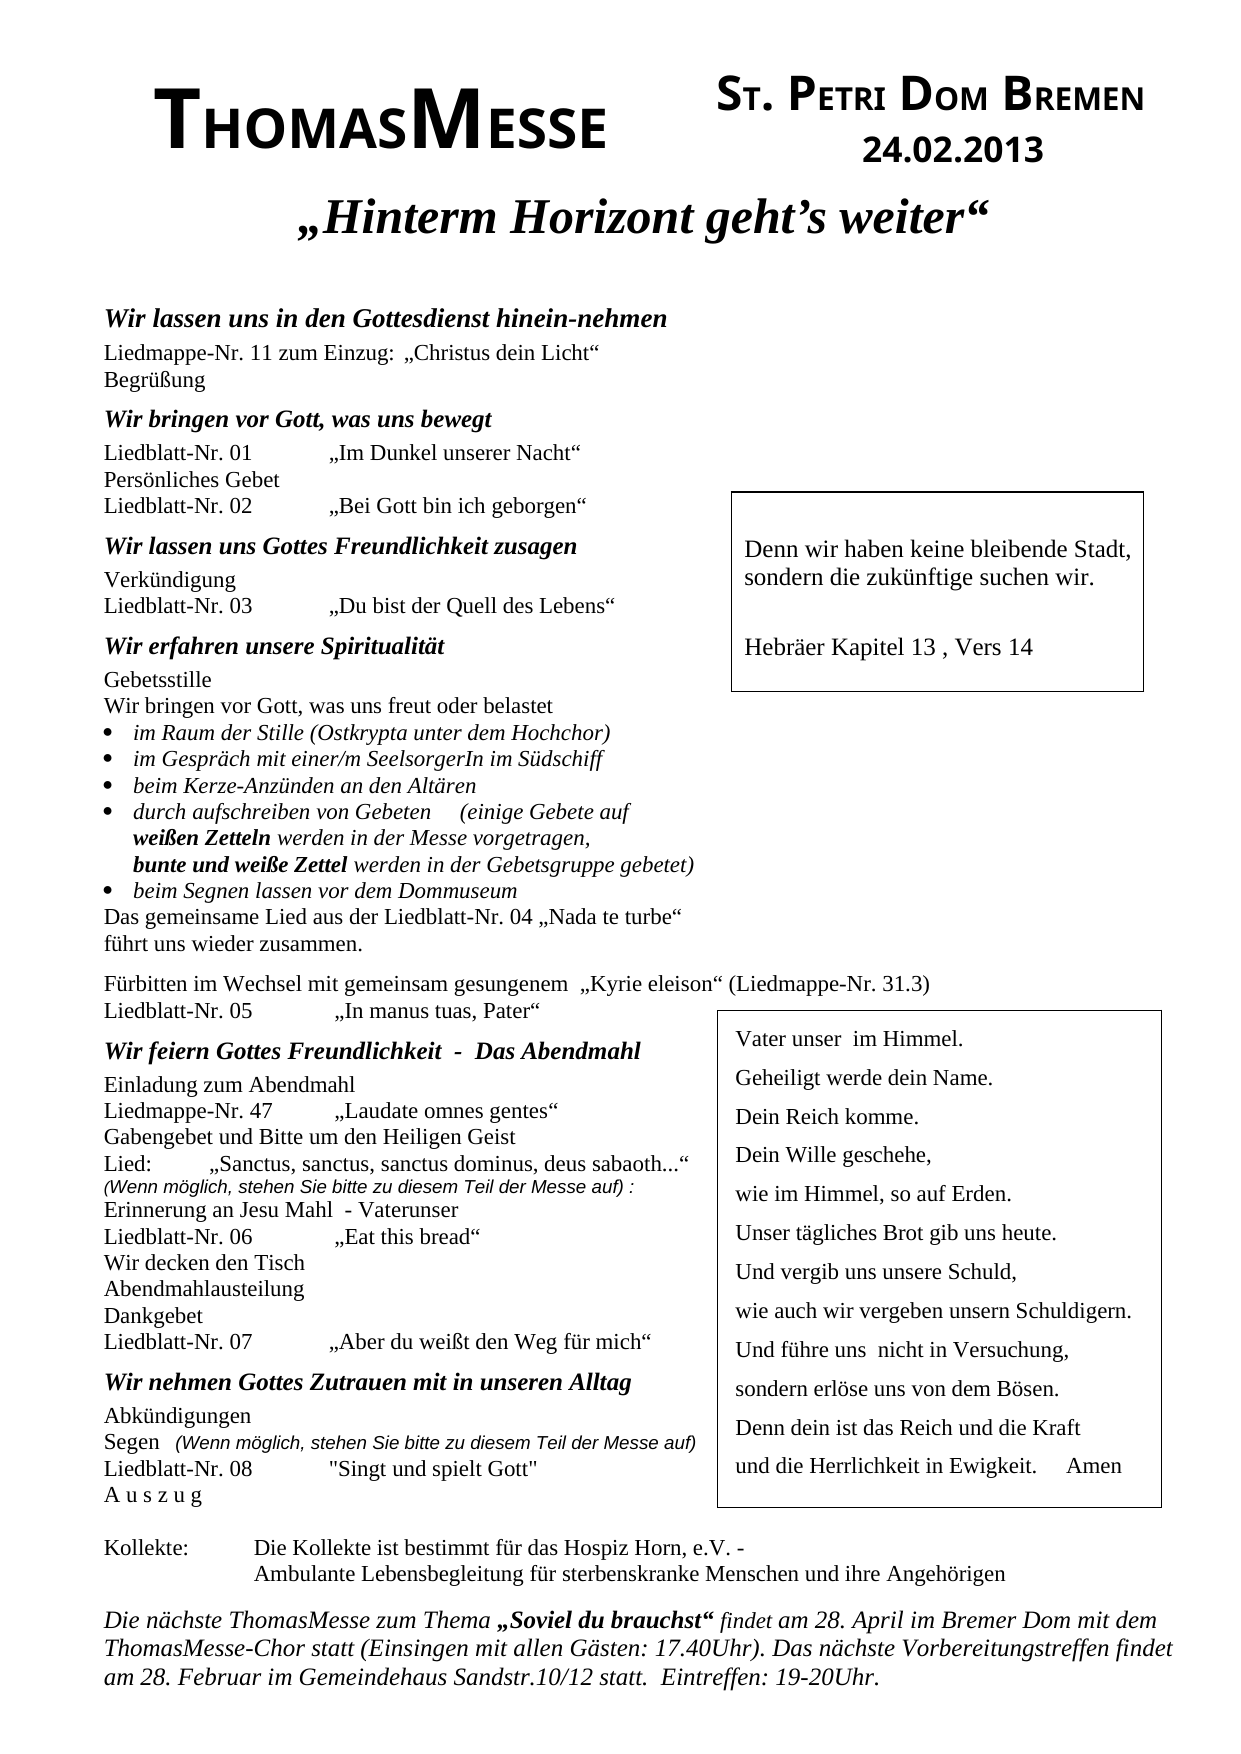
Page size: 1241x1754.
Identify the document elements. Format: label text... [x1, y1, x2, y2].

text sondern erlöse uns von dem Bösen. [718, 1375, 1161, 1401]
text Wir decken den Tisch [103, 1249, 717, 1275]
text Gebetsstille [103, 666, 731, 693]
text und die Herrlichkeit in Ewigkeit. Amen [718, 1452, 1161, 1479]
text Liedblatt-Nr. 05 „In manus tuas, Pater“ [103, 997, 1196, 1023]
text Einladung zum Abendmahl [103, 1071, 717, 1097]
text [1144, 566, 1196, 592]
text [1162, 1198, 1196, 1223]
text [1144, 592, 1196, 619]
text Das gemeinsame Lied aus der Liedblatt-Nr. 04 „Nada te turbe“ führt uns wieder zusammen. [103, 903, 1196, 956]
text Gabengebet und Bitte um den Heiligen Geist [103, 1123, 717, 1150]
text Begrüßung [103, 366, 1196, 392]
text [732, 666, 1196, 693]
list im Gespräch mit einer/m SeelsorgerIn im Südschiff [103, 745, 1196, 772]
text [1162, 1249, 1196, 1275]
text Vater unser im Himmel. [718, 1011, 1161, 1051]
text Dein Reich komme. [718, 1103, 1161, 1129]
text Liedblatt-Nr. 07 „Aber du weißt den Weg für mich“ [103, 1328, 717, 1354]
list durch aufschreiben von Gebeten (einige Gebete auf weißen Zetteln werden in der Messe vorgetragen, bunte und weiße Zettel werden in der Gebetsgruppe gebetet) [103, 798, 1196, 877]
text [1162, 1455, 1196, 1481]
text Liedblatt-Nr. 08 "Singt und spielt Gott" [103, 1455, 717, 1481]
text (Wenn möglich, stehen Sie bitte zu diesem Teil der Messe auf) : [103, 1176, 717, 1198]
text Fürbitten im Wechsel mit gemeinsam gesungenem „Kyrie eleison“ (Liedmappe-Nr. 31.3) [103, 971, 1196, 997]
subtitle [1144, 531, 1196, 560]
text Lied: „Sanctus, sanctus, sanctus dominus, deus sabaoth...“ [103, 1150, 717, 1176]
text [1162, 1481, 1196, 1507]
subtitle Wir feiern Gottes Freundlichkeit - Das Abendmahl [103, 1036, 717, 1064]
text wie im Himmel, so auf Erden. [718, 1180, 1161, 1207]
text Denn wir haben keine bleibende Stadt, sondern die zukünftige suchen wir. [732, 534, 1143, 620]
subtitle [1144, 631, 1196, 660]
subtitle Wir erfahren unsere Spiritualität [103, 631, 731, 660]
subtitle [1162, 1367, 1196, 1396]
text [1162, 1097, 1196, 1123]
subtitle Wir lassen uns Gottes Freundlichkeit zusagen [103, 531, 731, 560]
text Hebräer Kapitel 13 , Vers 14 [732, 632, 1143, 661]
subtitle Wir lassen uns in den Gottesdienst hinein-nehmen [103, 302, 1196, 333]
text [1162, 1223, 1196, 1249]
text Und führe uns nicht in Versuchung, [718, 1336, 1161, 1362]
text Abendmahlausteilung [103, 1275, 717, 1302]
text Liedblatt-Nr. 06 „Eat this bread“ [103, 1223, 717, 1249]
text Liedblatt-Nr. 03 „Du bist der Quell des Lebens“ [103, 592, 731, 619]
list beim Kerze-Anzünden an den Altären [103, 772, 1196, 798]
text Verkündigung [103, 566, 731, 592]
text Segen (Wenn möglich, stehen Sie bitte zu diesem Teil der Messe auf) [103, 1428, 717, 1455]
list im Raum der Stille (Ostkrypta unter dem Hochchor) [103, 719, 1196, 745]
text Dankgebet [103, 1302, 717, 1328]
text [1162, 1402, 1196, 1428]
text [1162, 1275, 1196, 1302]
text Erinnerung an Jesu Mahl - Vaterunser [103, 1198, 717, 1223]
list beim Segnen lassen vor dem Dommuseum [103, 877, 1196, 903]
text [1162, 1302, 1196, 1328]
text [1162, 1123, 1196, 1150]
text Liedblatt-Nr. 01 „Im Dunkel unserer Nacht“ [103, 439, 1196, 466]
text Unser tägliches Brot gib uns heute. [718, 1219, 1161, 1246]
text Denn dein ist das Reich und die Kraft [718, 1413, 1161, 1440]
text Wir bringen vor Gott, was uns freut oder belastet [103, 693, 1196, 719]
text Persönliches Gebet Liedblatt-Nr. 02 „Bei Gott bin ich geborgen“ [103, 466, 1196, 518]
text Kollekte: Die Kollekte ist bestimmt für das Hospiz Horn, e.V. - Ambulante Lebensbegleitung für sterbenskranke Menschen und ihre Angehörigen [103, 1534, 1196, 1586]
text Geheiligt werde dein Name. [718, 1064, 1161, 1090]
text Liedmappe-Nr. 47 „Laudate omnes gentes“ [103, 1097, 717, 1123]
text Liedmappe-Nr. 11 zum Einzug: „Christus dein Licht“ [103, 339, 1196, 366]
text Abkündigungen [103, 1402, 717, 1428]
text [1162, 1071, 1196, 1097]
text A u s z u g [103, 1481, 717, 1507]
subtitle Wir bringen vor Gott, was uns bewegt [103, 404, 1196, 433]
text Dein Wille geschehe, [718, 1142, 1161, 1168]
text Und vergib uns unsere Schuld, [718, 1258, 1161, 1284]
text wie auch wir vergeben unsern Schuldigern. [718, 1297, 1161, 1323]
subtitle Wir nehmen Gottes Zutrauen mit in unseren Alltag [103, 1367, 717, 1396]
